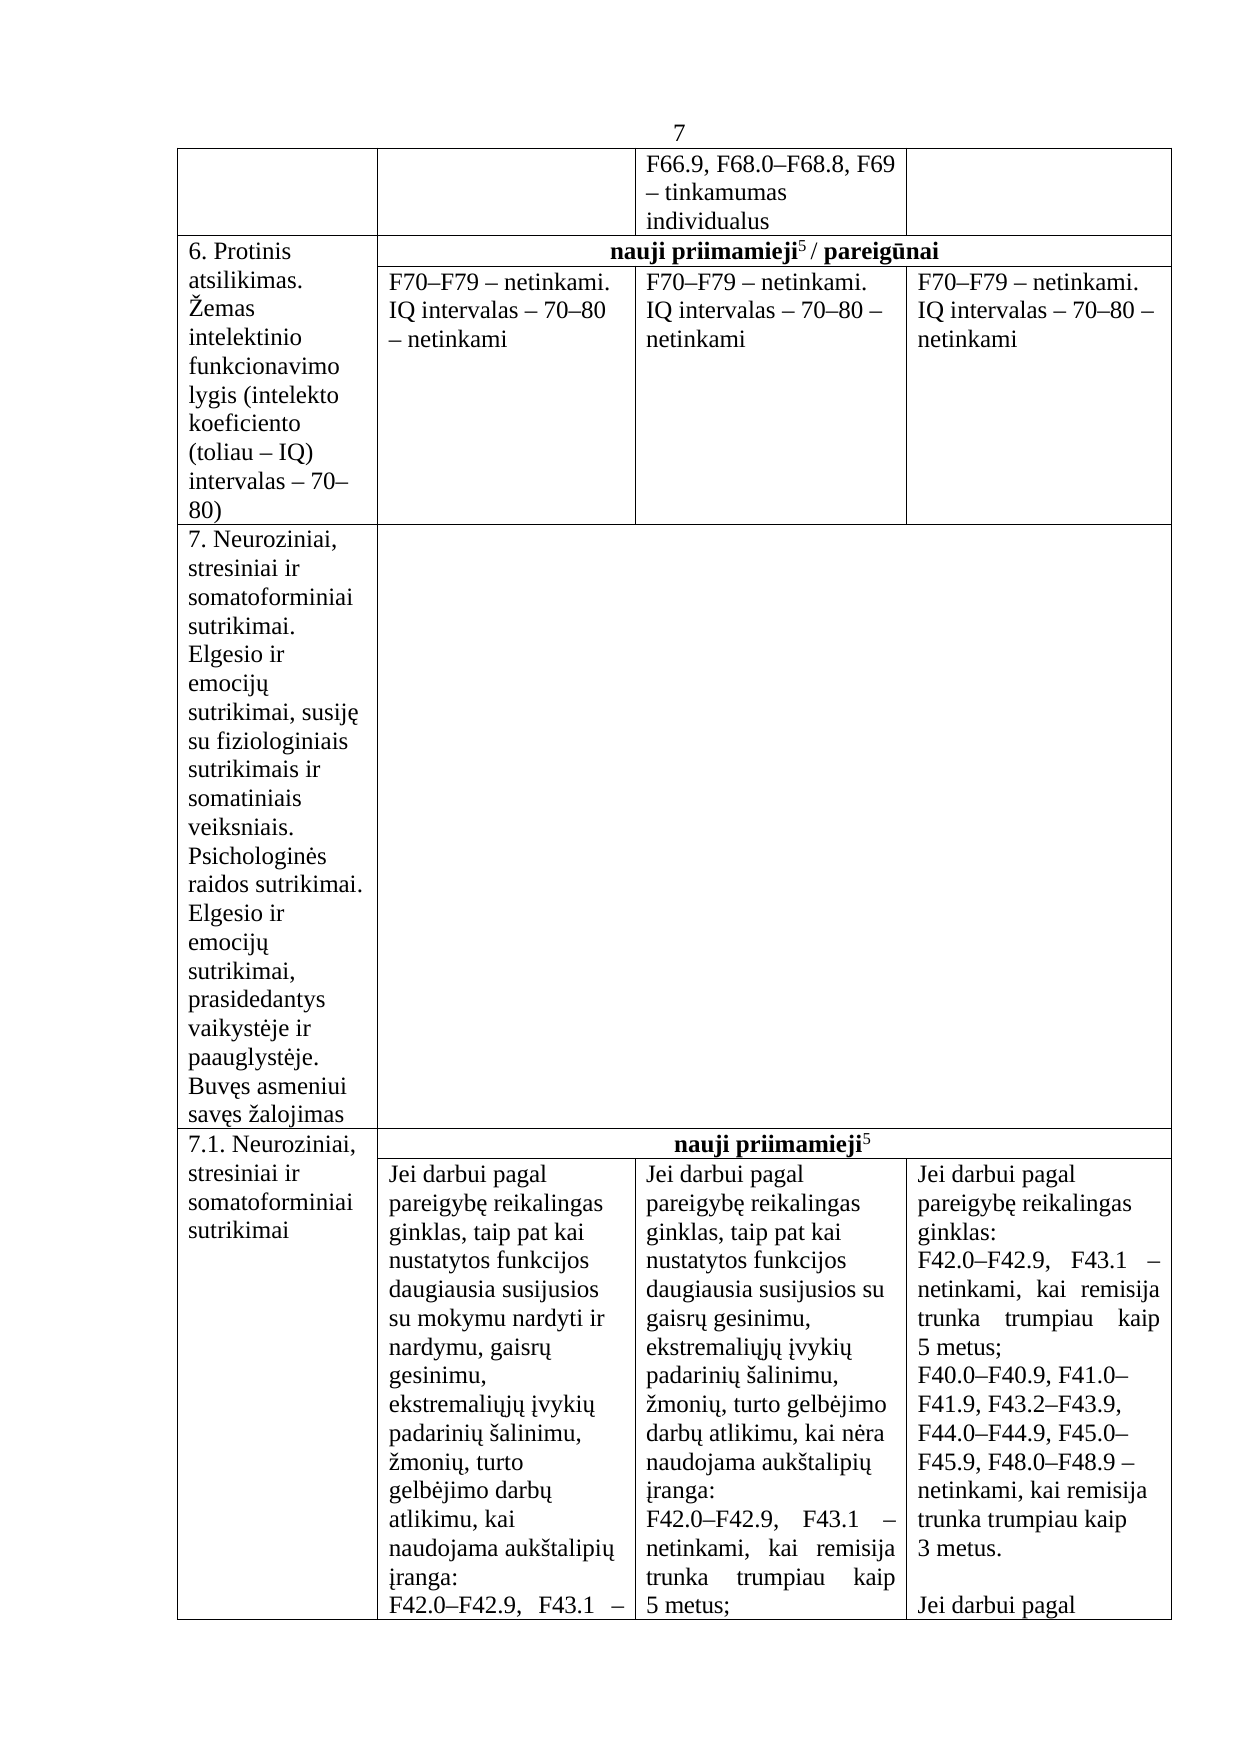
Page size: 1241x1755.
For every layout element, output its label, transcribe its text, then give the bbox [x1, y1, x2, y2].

table_cell F70–F79 – netinkami. IQ intervalas – 70–80 – netinkami [907, 267, 1171, 523]
table_cell [378, 149, 635, 235]
table_cell [178, 149, 377, 235]
table_cell [378, 525, 1171, 1128]
table_cell Jei darbui pagal pareigybę reikalingas ginklas, taip pat kai nustatytos funkcijos daugiausia susijusios su gaisrų gesinimu, ekstremaliųjų įvykių padarinių šalinimu, žmonių, turto gelbėjimo darbų atlikimu, kai nėra naudojama aukštalipių įranga: F42.0–F42.9, F43.1 – netinkami, kai remisija trunka trumpiau kaip 5 metus; [636, 1159, 906, 1619]
table_cell F70–F79 – netinkami. IQ intervalas – 70–80 – netinkami [378, 267, 635, 523]
table_cell [907, 149, 1171, 235]
table_cell 7.1. Neuroziniai, stresiniai ir somatoforminiai sutrikimai [178, 1129, 377, 1619]
table_cell nauji priimamieji5 [378, 1129, 1171, 1158]
table_cell F66.9, F68.0–F68.8, F69 – tinkamumas individualus [636, 149, 906, 235]
table_cell 6. Protinis atsilikimas. Žemas intelektinio funkcionavimo lygis (intelekto koeficiento (toliau – IQ) intervalas – 70–80) [178, 236, 377, 523]
table_cell F70–F79 – netinkami. IQ intervalas – 70–80 – netinkami [636, 267, 906, 523]
table_cell Jei darbui pagal pareigybę reikalingas ginklas: F42.0–F42.9, F43.1 – netinkami, kai remisija trunka trumpiau kaip 5 metus; F40.0–F40.9, F41.0–F41.9, F43.2–F43.9, F44.0–F44.9, F45.0–F45.9, F48.0–F48.9 – netinkami, kai remisija trunka trumpiau kaip 3 metus. Jei darbui pagal [907, 1159, 1171, 1619]
table_cell 7. Neuroziniai, stresiniai ir somatoforminiai sutrikimai. Elgesio ir emocijų sutrikimai, susiję su fiziologiniais sutrikimais ir somatiniais veiksniais. Psichologinės raidos sutrikimai. Elgesio ir emocijų sutrikimai, prasidedantys vaikystėje ir paauglystėje. Buvęs asmeniui savęs žalojimas [178, 525, 377, 1128]
table_cell nauji priimamieji5 / pareigūnai [378, 236, 1171, 266]
table_cell Jei darbui pagal pareigybę reikalingas ginklas, taip pat kai nustatytos funkcijos daugiausia susijusios su mokymu nardyti ir nardymu, gaisrų gesinimu, ekstremaliųjų įvykių padarinių šalinimu, žmonių, turto gelbėjimo darbų atlikimu, kai naudojama aukštalipių įranga: F42.0–F42.9, F43.1 – [378, 1159, 635, 1619]
